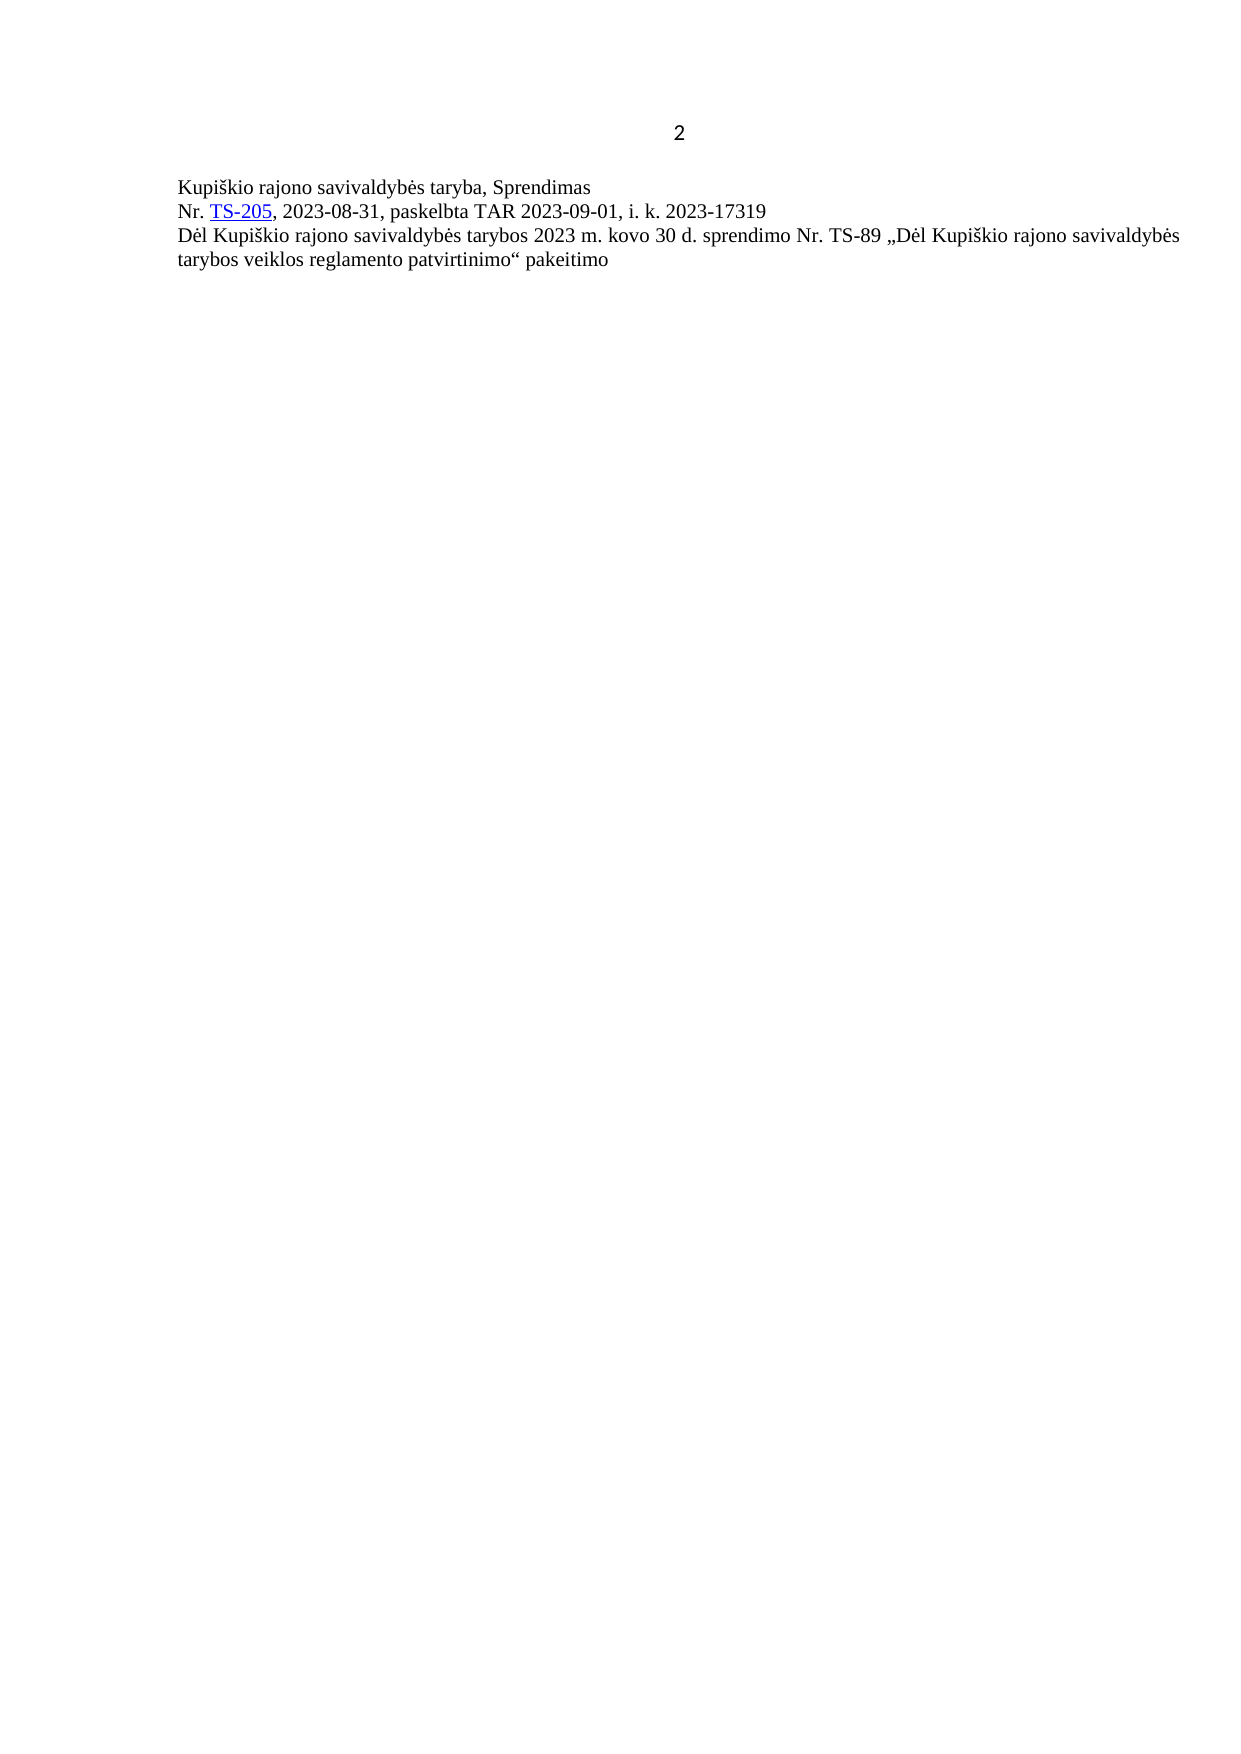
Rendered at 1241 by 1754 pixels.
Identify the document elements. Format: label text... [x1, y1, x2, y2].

text Nr. TS-205, 2023-08-31, paskelbta TAR 2023-09-01, i. k. 2023-17319 [177, 199, 1181, 223]
text Dėl Kupiškio rajono savivaldybės tarybos 2023 m. kovo 30 d. sprendimo Nr. TS-89 „Dėl Kupiškio rajono savivaldybės tarybos veiklos reglamento patvirtinimo“ pakeitimo [177, 223, 1181, 271]
text Kupiškio rajono savivaldybės taryba, Sprendimas [177, 175, 1181, 199]
